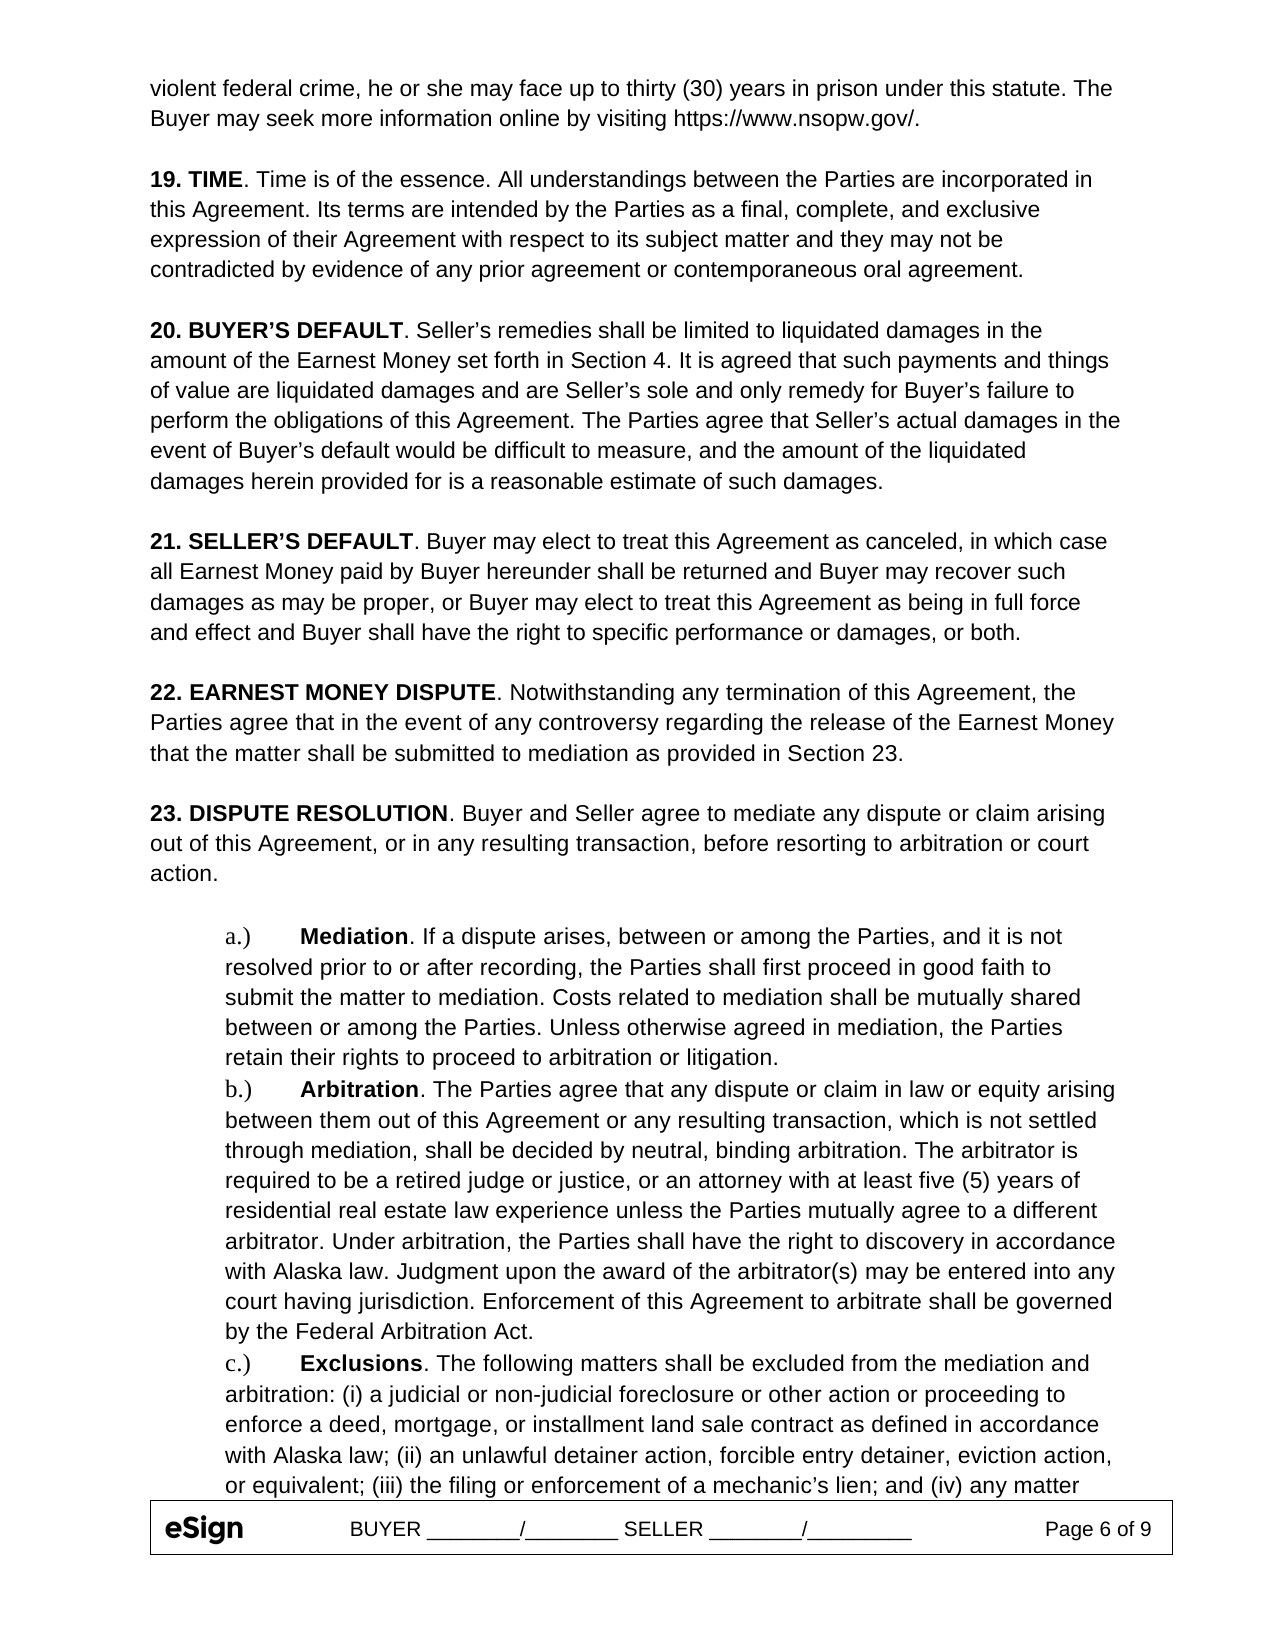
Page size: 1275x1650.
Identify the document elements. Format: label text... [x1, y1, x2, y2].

text 23. DISPUTE RESOLUTION. Buyer and Seller agree to mediate any dispute or claim arising out of this Agreement, or in any resulting transaction, before resorting to arbitration or court action. [150, 800, 1125, 887]
text 22. EARNEST MONEY DISPUTE. Notwithstanding any termination of this Agreement, the Parties agree that in the event of any controversy regarding the release of the Earnest Money that the matter shall be submitted to mediation as provided in Section 23. [150, 679, 1125, 766]
text 19. TIME. Time is of the essence. All understandings between the Parties are incorporated in this Agreement. Its terms are intended by the Parties as a final, complete, and exclusive expression of their Agreement with respect to its subject matter and they may not be contradicted by evidence of any prior agreement or contemporaneous oral agreement. [150, 166, 1125, 283]
text 20. BUYER’S DEFAULT. Seller’s remedies shall be limited to liquidated damages in the amount of the Earnest Money set forth in Section 4. It is agreed that such payments and things of value are liquidated damages and are Seller’s sole and only remedy for Buyer’s failure to perform the obligations of this Agreement. The Parties agree that Seller’s actual damages in the event of Buyer’s default would be difficult to measure, and the amount of the liquidated damages herein provided for is a reasonable estimate of such damages. [150, 317, 1125, 494]
text violent federal crime, he or she may face up to thirty (30) years in prison under this statute. The Buyer may seek more information online by visiting https://www.nsopw.gov/. [150, 75, 1125, 132]
list Mediation. If a dispute arises, between or among the Parties, and it is not resolved prior to or after recording, the Parties shall first proceed in good faith to submit the matter to mediation. Costs related to mediation shall be mutually shared between or among the Parties. Unless otherwise agreed in mediation, the Parties retain their rights to proceed to arbitration or litigation. [225, 921, 1125, 1070]
list Arbitration. The Parties agree that any dispute or claim in law or equity arising between them out of this Agreement or any resulting transaction, which is not settled through mediation, shall be decided by neutral, binding arbitration. The arbitrator is required to be a retired judge or justice, or an attorney with at least five (5) years of residential real estate law experience unless the Parties mutually agree to a different arbitrator. Under arbitration, the Parties shall have the right to discovery in accordance with Alaska law. Judgment upon the award of the arbitrator(s) may be entered into any court having jurisdiction. Enforcement of this Agreement to arbitrate shall be governed by the Federal Arbitration Act. [225, 1074, 1125, 1345]
list Exclusions. The following matters shall be excluded from the mediation and arbitration: (i) a judicial or non-judicial foreclosure or other action or proceeding to enforce a deed, mortgage, or installment land sale contract as defined in accordance with Alaska law; (ii) an unlawful detainer action, forcible entry detainer, eviction action, or equivalent; (iii) the filing or enforcement of a mechanic’s lien; and (iv) any matter [225, 1348, 1125, 1498]
text 21. SELLER’S DEFAULT. Buyer may elect to treat this Agreement as canceled, in which case all Earnest Money paid by Buyer hereunder shall be returned and Buyer may recover such damages as may be proper, or Buyer may elect to treat this Agreement as being in full force and effect and Buyer shall have the right to specific performance or damages, or both. [150, 528, 1125, 645]
